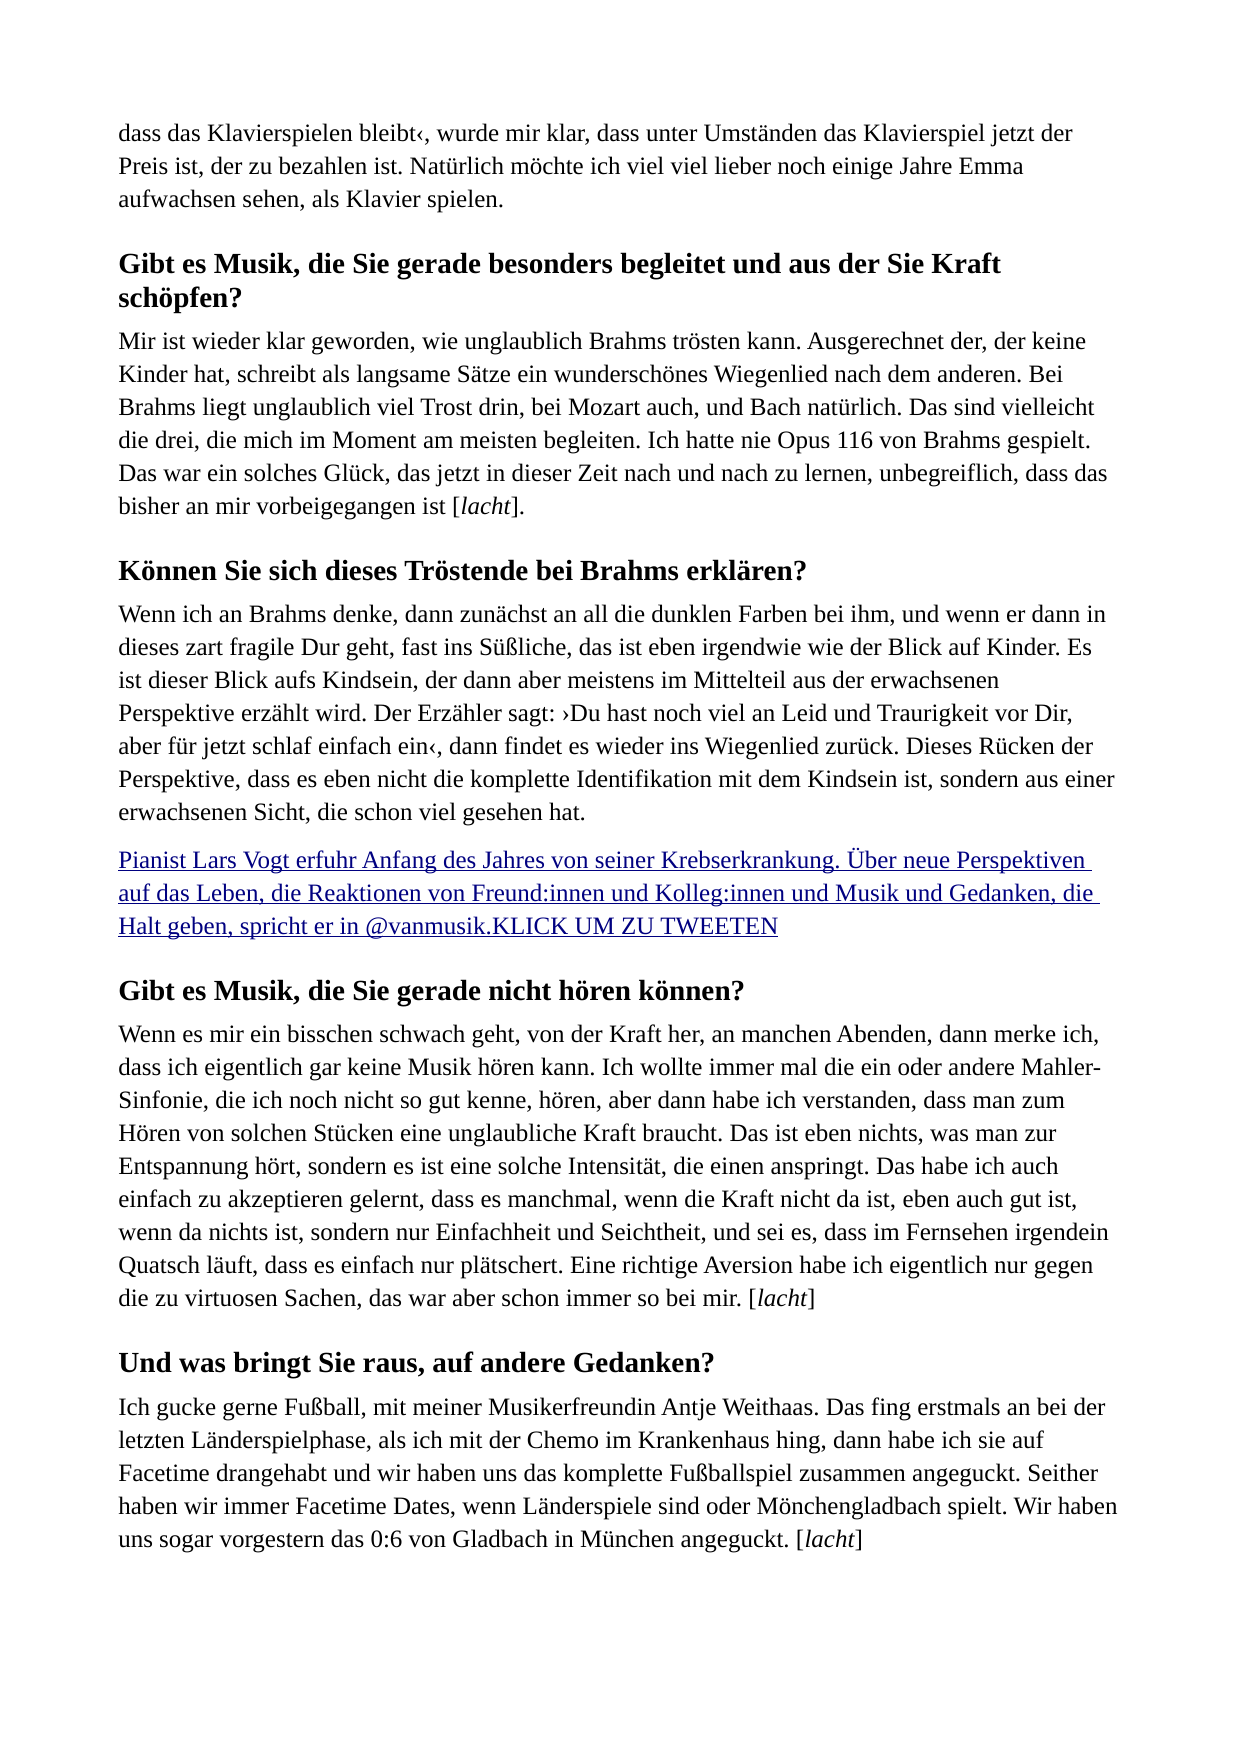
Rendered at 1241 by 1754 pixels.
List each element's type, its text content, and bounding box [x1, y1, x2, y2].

subtitle Gibt es Musik, die Sie gerade nicht hören können? [118, 973, 1122, 1007]
subtitle Und was bringt Sie raus, auf andere Gedanken? [118, 1346, 1122, 1379]
text Wenn es mir ein bisschen schwach geht, von der Kraft her, an manchen Abenden, dann merke ich, dass ich eigentlich gar keine Musik hören kann. Ich wollte immer mal die ein oder andere Mahler-Sinfonie, die ich noch nicht so gut kenne, hören, aber dann habe ich verstanden, dass man zum Hören von solchen Stücken eine unglaubliche Kraft braucht. Das ist eben nichts, was man zur Entspannung hört, sondern es ist eine solche Intensität, die einen anspringt. Das habe ich auch einfach zu akzeptieren gelernt, dass es manchmal, wenn die Kraft nicht da ist, eben auch gut ist, wenn da nichts ist, sondern nur Einfachheit und Seichtheit, und sei es, dass im Fernsehen irgendein Quatsch läuft, dass es einfach nur plätschert. Eine richtige Aversion habe ich eigentlich nur gegen die zu virtuosen Sachen, das war aber schon immer so bei mir. [lacht] [118, 1019, 1122, 1312]
text Mir ist wieder klar geworden, wie unglaublich Brahms trösten kann. Ausgerechnet der, der keine Kinder hat, schreibt als langsame Sätze ein wunderschönes Wiegenlied nach dem anderen. Bei Brahms liegt unglaublich viel Trost drin, bei Mozart auch, und Bach natürlich. Das sind vielleicht die drei, die mich im Moment am meisten begleiten. Ich hatte nie Opus 116 von Brahms gespielt. Das war ein solches Glück, das jetzt in dieser Zeit nach und nach zu lernen, unbegreiflich, dass das bisher an mir vorbeigegangen ist [lacht]. [118, 326, 1122, 520]
subtitle Gibt es Musik, die Sie gerade besonders begleitet und aus der Sie Kraft schöpfen? [118, 246, 1122, 313]
text Wenn ich an Brahms denke, dann zunächst an all die dunklen Farben bei ihm, und wenn er dann in dieses zart fragile Dur geht, fast ins Süßliche, das ist eben irgendwie wie der Blick auf Kinder. Es ist dieser Blick aufs Kindsein, der dann aber meistens im Mittelteil aus der erwachsenen Perspektive erzählt wird. Der Erzähler sagt: ›Du hast noch viel an Leid und Traurigkeit vor Dir, aber für jetzt schlaf einfach ein‹, dann findet es wieder ins Wiegenlied zurück. Dieses Rücken der Perspektive, dass es eben nicht die komplette Identifikation mit dem Kindsein ist, sondern aus einer erwachsenen Sicht, die schon viel gesehen hat. [118, 599, 1122, 826]
subtitle Können Sie sich dieses Tröstende bei Brahms erklären? [118, 553, 1122, 587]
text dass das Klavierspielen bleibt‹, wurde mir klar, dass unter Umständen das Klavierspiel jetzt der Preis ist, der zu bezahlen ist. Natürlich möchte ich viel viel lieber noch einige Jahre Emma aufwachsen sehen, als Klavier spielen. [118, 118, 1122, 213]
text Ich gucke gerne Fußball, mit meiner Musikerfreundin Antje Weithaas. Das fing erstmals an bei der letzten Länderspielphase, als ich mit der Chemo im Krankenhaus hing, dann habe ich sie auf Facetime drangehabt und wir haben uns das komplette Fußballspiel zusammen angeguckt. Seither haben wir immer Facetime Dates, wenn Länderspiele sind oder Mönchengladbach spielt. Wir haben uns sogar vorgestern das 0:6 von Gladbach in München angeguckt. [lacht] [118, 1392, 1122, 1552]
text Pianist Lars Vogt erfuhr Anfang des Jahres von seiner Krebserkrankung. Über neue Perspektiven auf das Leben, die Reaktionen von Freund:innen und Kolleg:innen und Musik und Gedanken, die Halt geben, spricht er in @vanmusik.KLICK UM ZU TWEETEN [118, 845, 1122, 940]
